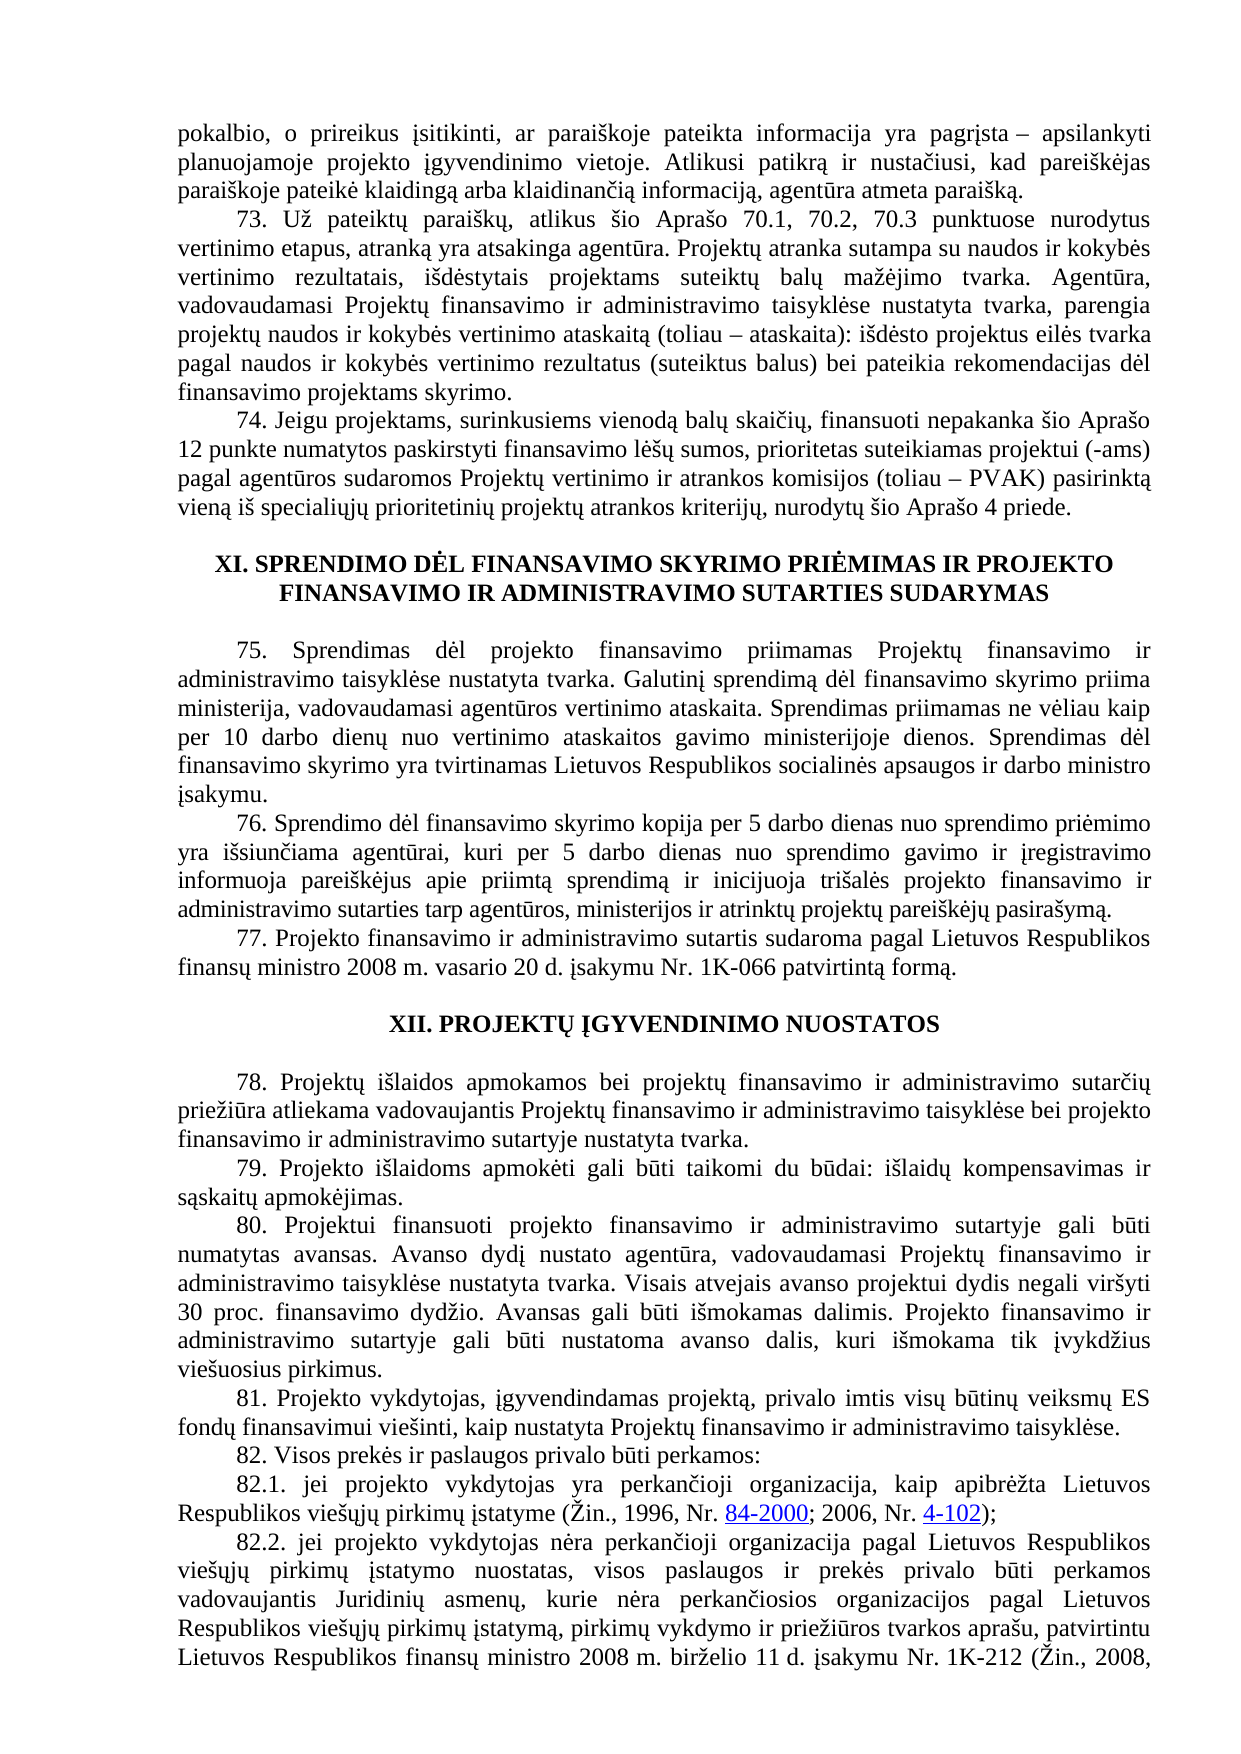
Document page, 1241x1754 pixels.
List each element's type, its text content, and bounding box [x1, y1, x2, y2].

text 73. Už pateiktų paraiškų, atlikus šio Aprašo 70.1, 70.2, 70.3 punktuose nurodytus vertinimo etapus, atranką yra atsakinga agentūra. Projektų atranka sutampa su naudos ir kokybės vertinimo rezultatais, išdėstytais projektams suteiktų balų mažėjimo tvarka. Agentūra, vadovaudamasi Projektų finansavimo ir administravimo taisyklėse nustatyta tvarka, parengia projektų naudos ir kokybės vertinimo ataskaitą (toliau – ataskaita): išdėsto projektus eilės tvarka pagal naudos ir kokybės vertinimo rezultatus (suteiktus balus) bei pateikia rekomendacijas dėl finansavimo projektams skyrimo. [177, 204, 1152, 406]
text 82.2. jei projekto vykdytojas nėra perkančioji organizacija pagal Lietuvos Respublikos viešųjų pirkimų įstatymo nuostatas, visos paslaugos ir prekės privalo būti perkamos vadovaujantis Juridinių asmenų, kurie nėra perkančiosios organizacijos pagal Lietuvos Respublikos viešųjų pirkimų įstatymą, pirkimų vykdymo ir priežiūros tvarkos aprašu, patvirtintu Lietuvos Respublikos finansų ministro 2008 m. birželio 11 d. įsakymu Nr. 1K-212 (Žin., 2008, [177, 1527, 1152, 1671]
text 75. Sprendimas dėl projekto finansavimo priimamas Projektų finansavimo ir administravimo taisyklėse nustatyta tvarka. Galutinį sprendimą dėl finansavimo skyrimo priima ministerija, vadovaudamasi agentūros vertinimo ataskaita. Sprendimas priimamas ne vėliau kaip per 10 darbo dienų nuo vertinimo ataskaitos gavimo ministerijoje dienos. Sprendimas dėl finansavimo skyrimo yra tvirtinamas Lietuvos Respublikos socialinės apsaugos ir darbo ministro įsakymu. [177, 636, 1152, 808]
text 81. Projekto vykdytojas, įgyvendindamas projektą, privalo imtis visų būtinų veiksmų ES fondų finansavimui viešinti, kaip nustatyta Projektų finansavimo ir administravimo taisyklėse. [177, 1383, 1152, 1441]
text 82.1. jei projekto vykdytojas yra perkančioji organizacija, kaip apibrėžta Lietuvos Respublikos viešųjų pirkimų įstatyme (Žin., 1996, Nr. 84-2000; 2006, Nr. 4-102); [177, 1469, 1152, 1527]
text 79. Projekto išlaidoms apmokėti gali būti taikomi du būdai: išlaidų kompensavimas ir sąskaitų apmokėjimas. [177, 1153, 1152, 1211]
text 78. Projektų išlaidos apmokamos bei projektų finansavimo ir administravimo sutarčių priežiūra atliekama vadovaujantis Projektų finansavimo ir administravimo taisyklėse bei projekto finansavimo ir administravimo sutartyje nustatyta tvarka. [177, 1067, 1152, 1153]
text 80. Projektui finansuoti projekto finansavimo ir administravimo sutartyje gali būti numatytas avansas. Avanso dydį nustato agentūra, vadovaudamasi Projektų finansavimo ir administravimo taisyklėse nustatyta tvarka. Visais atvejais avanso projektui dydis negali viršyti 30 proc. finansavimo dydžio. Avansas gali būti išmokamas dalimis. Projekto finansavimo ir administravimo sutartyje gali būti nustatoma avanso dalis, kuri išmokama tik įvykdžius viešuosius pirkimus. [177, 1211, 1152, 1383]
text pokalbio, o prireikus įsitikinti, ar paraiškoje pateikta informacija yra pagrįsta – apsilankyti planuojamoje projekto įgyvendinimo vietoje. Atlikusi patikrą ir nustačiusi, kad pareiškėjas paraiškoje pateikė klaidingą arba klaidinančią informaciją, agentūra atmeta paraišką. [177, 118, 1152, 204]
text 74. Jeigu projektams, surinkusiems vienodą balų skaičių, finansuoti nepakanka šio Aprašo 12 punkte numatytos paskirstyti finansavimo lėšų sumos, prioritetas suteikiamas projektui (-ams) pagal agentūros sudaromos Projektų vertinimo ir atrankos komisijos (toliau – PVAK) pasirinktą vieną iš specialiųjų prioritetinių projektų atrankos kriterijų, nurodytų šio Aprašo 4 priede. [177, 406, 1152, 521]
text 76. Sprendimo dėl finansavimo skyrimo kopija per 5 darbo dienas nuo sprendimo priėmimo yra išsiunčiama agentūrai, kuri per 5 darbo dienas nuo sprendimo gavimo ir įregistravimo informuoja pareiškėjus apie priimtą sprendimą ir inicijuoja trišalės projekto finansavimo ir administravimo sutarties tarp agentūros, ministerijos ir atrinktų projektų pareiškėjų pasirašymą. [177, 808, 1152, 923]
text 82. Visos prekės ir paslaugos privalo būti perkamos: [177, 1441, 1152, 1469]
text 77. Projekto finansavimo ir administravimo sutartis sudaroma pagal Lietuvos Respublikos finansų ministro 2008 m. vasario 20 d. įsakymu Nr. 1K-066 patvirtintą formą. [177, 923, 1152, 981]
text XI. SPRENDIMO DĖL FINANSAVIMO SKYRIMO PRIĖMIMAS IR PROJEKTO FINANSAVIMO IR ADMINISTRAVIMO SUTARTIES SUDARYMAS [177, 549, 1152, 607]
text XII. PROJEKTŲ ĮGYVENDINIMO NUOSTATOS [177, 1009, 1152, 1038]
